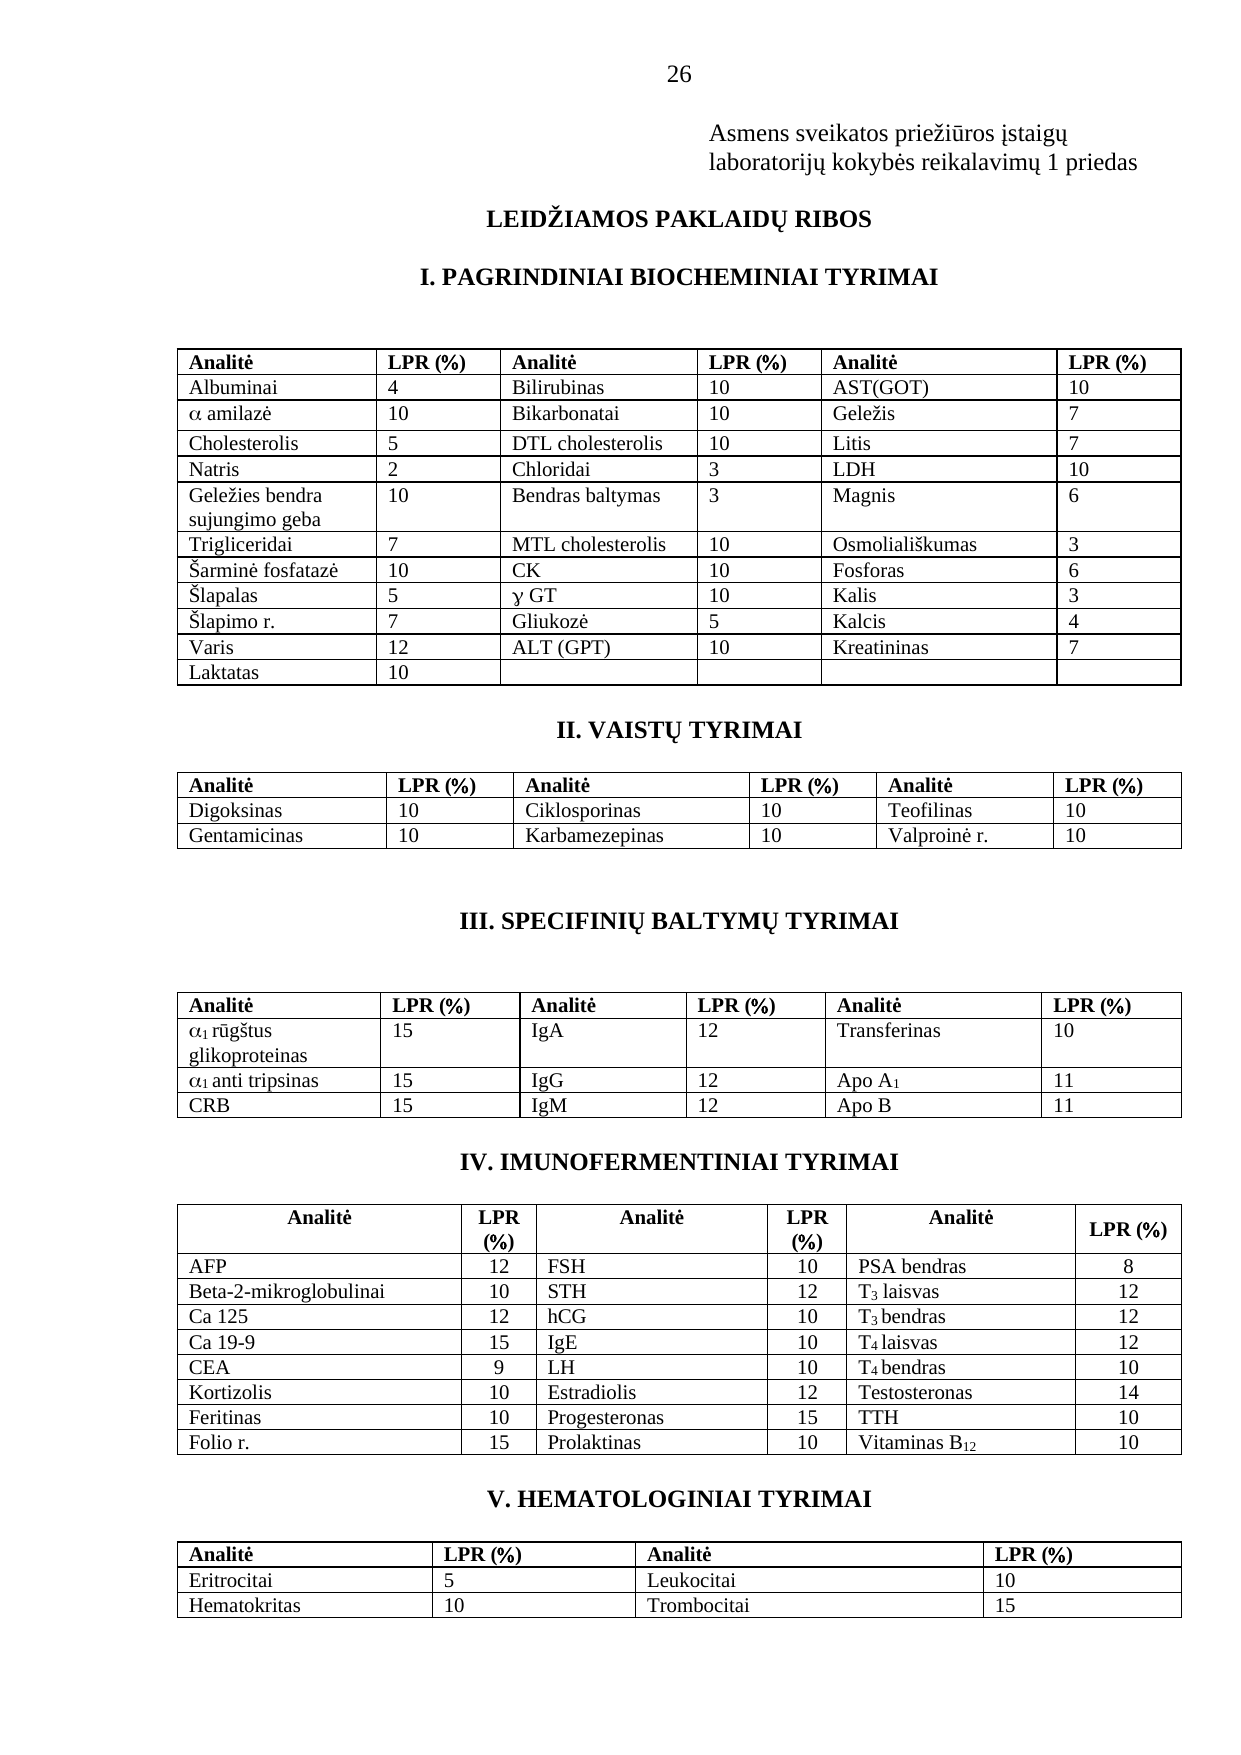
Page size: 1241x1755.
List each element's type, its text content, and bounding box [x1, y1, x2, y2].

table_cell Transferinas [826, 1019, 1041, 1067]
table_header LPR (%) [1042, 993, 1181, 1017]
table_cell 10 [698, 431, 821, 455]
table_cell 7 [1058, 635, 1180, 659]
table_cell g GT [501, 583, 697, 607]
table_cell Vitaminas B12 [847, 1430, 1075, 1454]
table_header LPR (%) [1058, 350, 1180, 374]
table_cell Beta-2-mikroglobulinai [178, 1279, 461, 1303]
table_cell 12 [1076, 1279, 1181, 1303]
table_cell Kalcis [822, 609, 1056, 633]
table_cell Ca 19-9 [178, 1330, 461, 1354]
table_cell 3 [698, 483, 821, 531]
table_cell 14 [1076, 1380, 1181, 1404]
table_cell ALT (GPT) [501, 635, 697, 659]
table_cell Digoksinas [178, 798, 386, 822]
table_cell 12 [462, 1254, 536, 1278]
table_cell Prolaktinas [537, 1430, 767, 1454]
table_cell 11 [1042, 1068, 1181, 1092]
table_cell Šlapimo r. [178, 609, 376, 633]
table_cell 7 [377, 532, 500, 556]
table_cell hCG [537, 1305, 767, 1328]
table_cell 10 [984, 1568, 1181, 1592]
table_header LPR (%) [1076, 1205, 1181, 1253]
table_cell a1 rūgštus glikoproteinas [178, 1019, 380, 1067]
table_header LPR (%) [381, 993, 519, 1017]
table_header Analitė [178, 1205, 461, 1253]
table_cell Valproinė r. [877, 824, 1053, 847]
table_cell LH [537, 1355, 767, 1379]
table_cell Magnis [822, 483, 1056, 531]
table_cell 12 [1076, 1305, 1181, 1328]
table_cell 10 [1076, 1430, 1181, 1454]
text III. SPECIFINIŲ BALTYMŲ TYRIMAI [177, 906, 1181, 935]
table_cell T3 bendras [847, 1305, 1075, 1328]
table_cell 10 [1058, 457, 1180, 481]
table_cell a1 anti tripsinas [178, 1068, 380, 1092]
table_cell 3 [698, 457, 821, 481]
table_header LPR (%) [687, 993, 825, 1017]
table_cell Osmoliališkumas [822, 532, 1056, 556]
table_cell 4 [377, 375, 500, 399]
table_cell 10 [1076, 1355, 1181, 1379]
table_cell [822, 660, 1056, 684]
table_cell 15 [381, 1068, 519, 1092]
table_cell Karbamezepinas [514, 824, 749, 847]
table_cell Geležis [822, 401, 1056, 430]
table_cell 10 [387, 824, 513, 847]
table_cell 12 [687, 1019, 825, 1067]
table_cell Albuminai [178, 375, 376, 399]
table_cell 10 [768, 1430, 846, 1454]
table_cell 10 [698, 532, 821, 556]
text LEIDŽIAMOS PAKLAIDŲ RIBOS [177, 204, 1181, 233]
table_cell 10 [698, 583, 821, 607]
table_header LPR (%) [1054, 773, 1181, 797]
table_header LPR (%) [377, 350, 500, 374]
table_header Analitė [178, 1543, 432, 1566]
table_cell Bikarbonatai [501, 401, 697, 430]
table_cell 15 [984, 1593, 1181, 1617]
table_cell 15 [381, 1093, 519, 1117]
table_cell 3 [1058, 583, 1180, 607]
table_cell 15 [768, 1405, 846, 1429]
table_cell 12 [1076, 1330, 1181, 1354]
table_cell 7 [1058, 431, 1180, 455]
table_header LPR (%) [750, 773, 876, 797]
table_cell Gentamicinas [178, 824, 386, 847]
table_cell 10 [1054, 824, 1181, 847]
table_header LPR (%) [462, 1205, 536, 1253]
table_cell 10 [698, 558, 821, 582]
table_cell Varis [178, 635, 376, 659]
table_cell 10 [1042, 1019, 1181, 1067]
table_cell 12 [462, 1305, 536, 1328]
table_cell 2 [377, 457, 500, 481]
table_cell 5 [698, 609, 821, 633]
table_cell AFP [178, 1254, 461, 1278]
table_cell 4 [1058, 609, 1180, 633]
table_header LPR (%) [984, 1543, 1181, 1566]
table_cell DTL cholesterolis [501, 431, 697, 455]
table_cell LDH [822, 457, 1056, 481]
table_header Analitė [178, 993, 380, 1017]
table_cell Progesteronas [537, 1405, 767, 1429]
table_cell 10 [768, 1330, 846, 1354]
table_header Analitė [537, 1205, 767, 1253]
table_cell [501, 660, 697, 684]
table_cell Feritinas [178, 1405, 461, 1429]
table_cell 10 [768, 1254, 846, 1278]
table_cell [1058, 660, 1180, 684]
table_cell Ca 125 [178, 1305, 461, 1328]
table_cell Natris [178, 457, 376, 481]
table_cell 11 [1042, 1093, 1181, 1117]
table_cell 10 [377, 660, 500, 684]
table_cell Bendras baltymas [501, 483, 697, 531]
table_header Analitė [826, 993, 1041, 1017]
table_cell CK [501, 558, 697, 582]
table_cell 10 [1058, 375, 1180, 399]
table_cell 12 [768, 1279, 846, 1303]
table_cell T4 bendras [847, 1355, 1075, 1379]
table_cell Kalis [822, 583, 1056, 607]
table_cell 5 [377, 431, 500, 455]
table_cell 7 [1058, 401, 1180, 430]
table_header Analitė [636, 1543, 983, 1566]
text Asmens sveikatos priežiūros įstaigų [709, 118, 1181, 147]
table_cell Trombocitai [636, 1593, 983, 1617]
table_cell CEA [178, 1355, 461, 1379]
table_cell 15 [462, 1330, 536, 1354]
table_header Analitė [521, 993, 686, 1017]
table_cell 10 [768, 1355, 846, 1379]
table_cell 3 [1058, 532, 1180, 556]
table_cell TTH [847, 1405, 1075, 1429]
table_cell Testosteronas [847, 1380, 1075, 1404]
table_cell Eritrocitai [178, 1568, 432, 1592]
table_cell 10 [462, 1405, 536, 1429]
table_header Analitė [847, 1205, 1075, 1253]
table_cell a amilazė [178, 401, 376, 430]
table_cell Chloridai [501, 457, 697, 481]
table_header LPR (%) [768, 1205, 846, 1253]
table_cell 10 [377, 483, 500, 531]
table_cell 10 [462, 1380, 536, 1404]
text I. PAGRINDINIAI BIOCHEMINIAI TYRIMAI [177, 262, 1181, 291]
table_cell 9 [462, 1355, 536, 1379]
table_cell Hematokritas [178, 1593, 432, 1617]
text laboratorijų kokybės reikalavimų 1 priedas [177, 147, 1181, 176]
table_cell 6 [1058, 558, 1180, 582]
table_cell Apo B [826, 1093, 1041, 1117]
table_header LPR (%) [433, 1543, 635, 1566]
table_cell Fosforas [822, 558, 1056, 582]
table_cell 10 [1076, 1405, 1181, 1429]
table_cell 10 [750, 798, 876, 822]
table_header Analitė [178, 350, 376, 374]
table_header Analitė [514, 773, 749, 797]
table_cell 10 [377, 558, 500, 582]
table_header Analitė [178, 773, 386, 797]
table_cell 7 [377, 609, 500, 633]
table_cell CRB [178, 1093, 380, 1117]
table_cell Šlapalas [178, 583, 376, 607]
table_cell 10 [750, 824, 876, 847]
table_cell Teofilinas [877, 798, 1053, 822]
table_cell 8 [1076, 1254, 1181, 1278]
table_cell 10 [698, 375, 821, 399]
table_cell 10 [1054, 798, 1181, 822]
table_cell 5 [433, 1568, 635, 1592]
table_cell Estradiolis [537, 1380, 767, 1404]
text V. HEMATOLOGINIAI TYRIMAI [177, 1484, 1181, 1513]
table_cell 10 [698, 635, 821, 659]
table_cell Apo A1 [826, 1068, 1041, 1092]
table_cell Gliukozė [501, 609, 697, 633]
table_cell Cholesterolis [178, 431, 376, 455]
table_cell 10 [433, 1593, 635, 1617]
table_cell MTL cholesterolis [501, 532, 697, 556]
table_cell 10 [768, 1305, 846, 1328]
table_header Analitė [877, 773, 1053, 797]
table_cell Bilirubinas [501, 375, 697, 399]
table_header LPR (%) [387, 773, 513, 797]
table_cell 10 [462, 1279, 536, 1303]
text II. VAISTŲ TYRIMAI [177, 715, 1181, 743]
table_cell 15 [381, 1019, 519, 1067]
table_header Analitė [501, 350, 697, 374]
table_cell STH [537, 1279, 767, 1303]
table_cell PSA bendras [847, 1254, 1075, 1278]
table_cell AST(GOT) [822, 375, 1056, 399]
table_cell Folio r. [178, 1430, 461, 1454]
table_cell 10 [387, 798, 513, 822]
table_cell T3 laisvas [847, 1279, 1075, 1303]
table_cell Ciklosporinas [514, 798, 749, 822]
table_cell IgA [521, 1019, 686, 1067]
table_cell Geležies bendra sujungimo geba [178, 483, 376, 531]
table_cell T4 laisvas [847, 1330, 1075, 1354]
table_header Analitė [822, 350, 1056, 374]
table_cell 12 [768, 1380, 846, 1404]
table_cell IgE [537, 1330, 767, 1354]
table_cell 5 [377, 583, 500, 607]
table_cell 12 [687, 1068, 825, 1092]
table_cell 15 [462, 1430, 536, 1454]
table_cell IgG [521, 1068, 686, 1092]
table_cell IgM [521, 1093, 686, 1117]
table_cell 12 [377, 635, 500, 659]
table_cell FSH [537, 1254, 767, 1278]
table_cell 10 [377, 401, 500, 430]
table_cell Šarminė fosfatazė [178, 558, 376, 582]
table_cell 10 [698, 401, 821, 430]
table_cell Kortizolis [178, 1380, 461, 1404]
table_cell 6 [1058, 483, 1180, 531]
table_cell Kreatininas [822, 635, 1056, 659]
table_cell Laktatas [178, 660, 376, 684]
table_header LPR (%) [698, 350, 821, 374]
text IV. IMUNOFERMENTINIAI TYRIMAI [177, 1147, 1181, 1175]
table_cell [698, 660, 821, 684]
table_cell Trigliceridai [178, 532, 376, 556]
table_cell Litis [822, 431, 1056, 455]
table_cell Leukocitai [636, 1568, 983, 1592]
table_cell 12 [687, 1093, 825, 1117]
